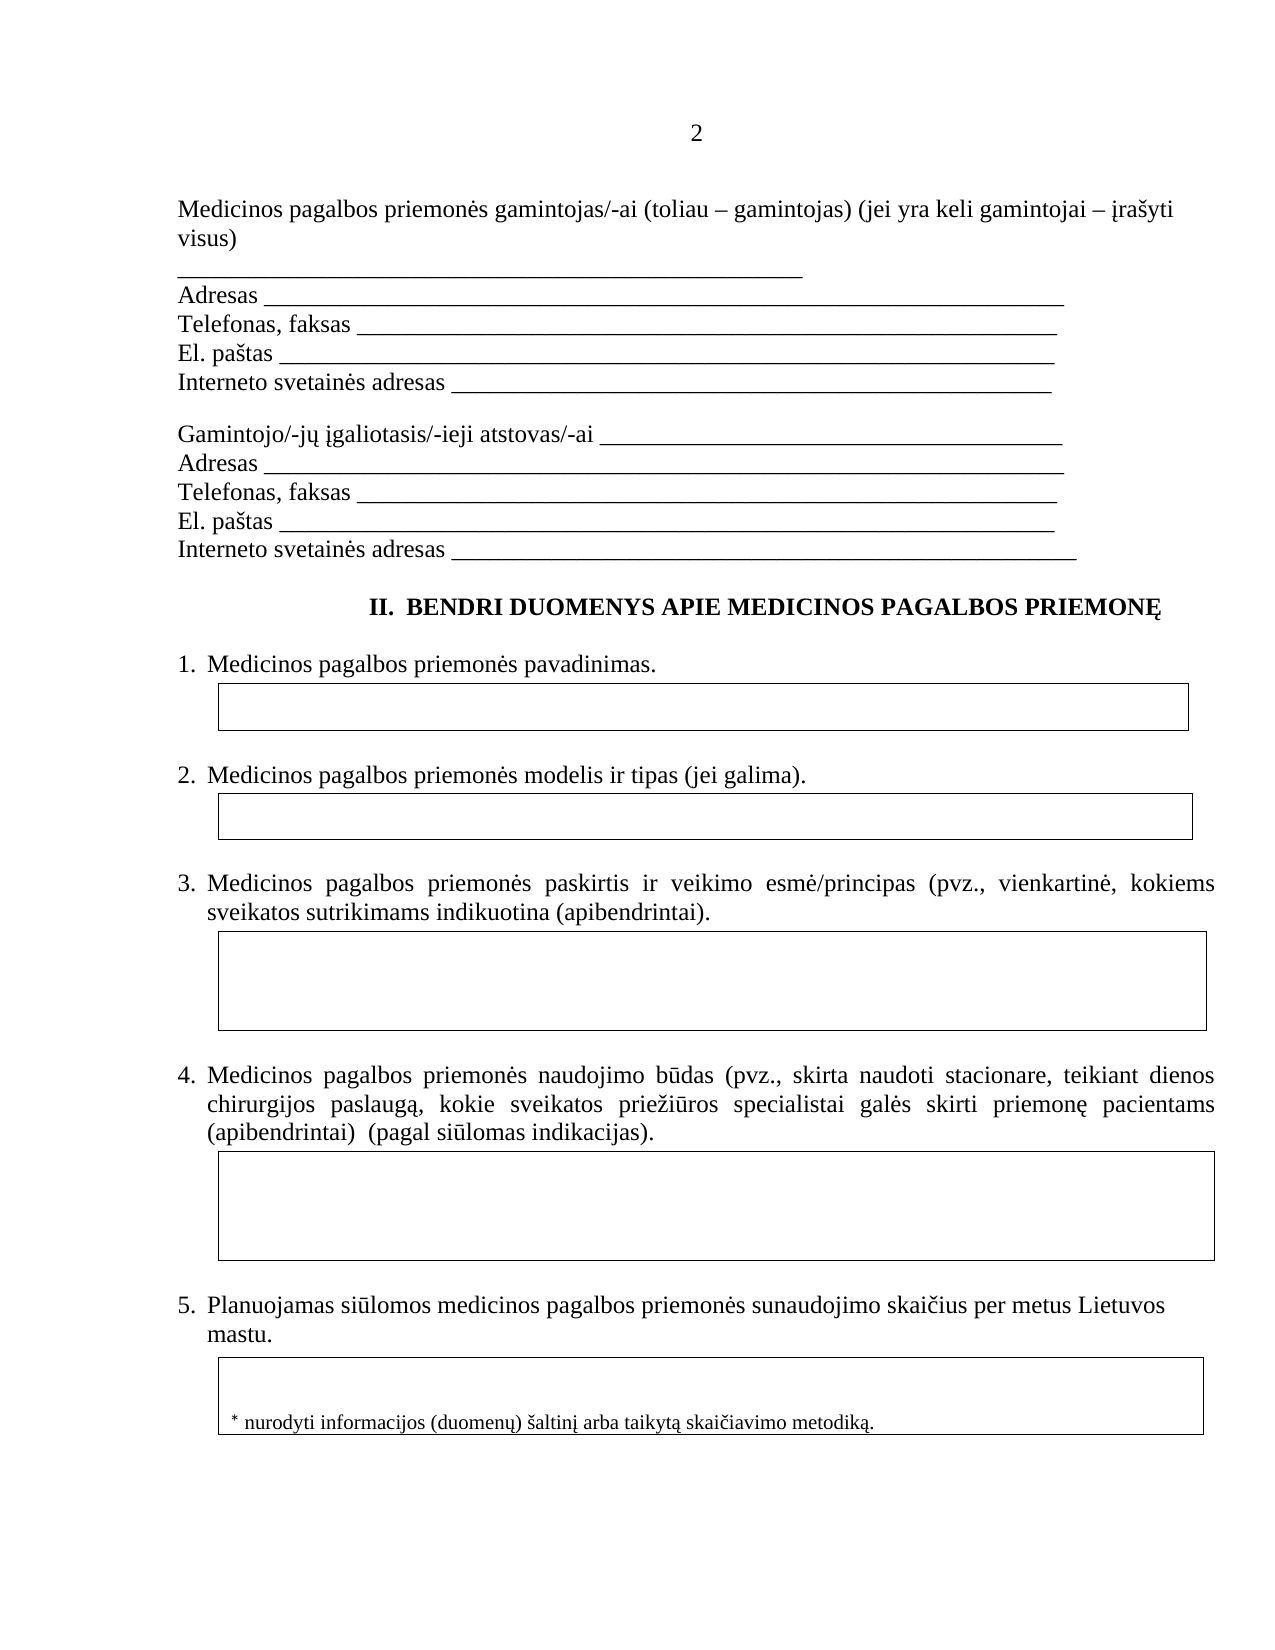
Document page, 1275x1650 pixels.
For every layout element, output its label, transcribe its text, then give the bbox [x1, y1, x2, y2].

text 4. Medicinos pagalbos priemonės naudojimo būdas (pvz., skirta naudoti stacionare, teikiant dienos chirurgijos paslaugą, kokie sveikatos priežiūros specialistai galės skirti priemonę pacientams (apibendrintai) (pagal siūlomas indikacijas). [177, 1060, 1216, 1146]
text Gamintojo/-jų įgaliotasis/-ieji atstovas/-ai _____________________________________ [177, 419, 1216, 448]
text Interneto svetainės adresas ________________________________________________ [177, 367, 1216, 396]
table_header [219, 684, 1188, 730]
text Interneto svetainės adresas __________________________________________________ [177, 534, 1216, 563]
text 1. Medicinos pagalbos priemonės pavadinimas. [177, 649, 1216, 678]
text El. paštas ______________________________________________________________ [177, 506, 1216, 534]
table_header [219, 932, 1206, 1030]
text __________________________________________________ [177, 252, 1216, 281]
text Adresas ________________________________________________________________ [177, 448, 1216, 477]
text II. BENDRI DUOMENYS APIE MEDICINOS PAGALBOS PRIEMONĘ [315, 592, 1216, 621]
text Telefonas, faksas ________________________________________________________ [177, 477, 1216, 506]
table_header [219, 1152, 1214, 1260]
text 5. Planuojamas siūlomos medicinos pagalbos priemonės sunaudojimo skaičius per metus Lietuvos mastu. [177, 1290, 1216, 1347]
text Adresas ________________________________________________________________ [177, 281, 1216, 309]
text El. paštas ______________________________________________________________ [177, 338, 1216, 367]
table_header * nurodyti informacijos (duomenų) šaltinį arba taikytą skaičiavimo metodiką. [219, 1358, 1203, 1434]
text Medicinos pagalbos priemonės gamintojas/-ai (toliau – gamintojas) (jei yra keli gamintojai – įrašyti visus) [177, 194, 1216, 252]
table_header [219, 794, 1192, 838]
text 3. Medicinos pagalbos priemonės paskirtis ir veikimo esmė/principas (pvz., vienkartinė, kokiems sveikatos sutrikimams indikuotina (apibendrintai). [177, 868, 1216, 926]
text Telefonas, faksas ________________________________________________________ [177, 309, 1216, 338]
text 2. Medicinos pagalbos priemonės modelis ir tipas (jei galima). [177, 760, 1216, 788]
